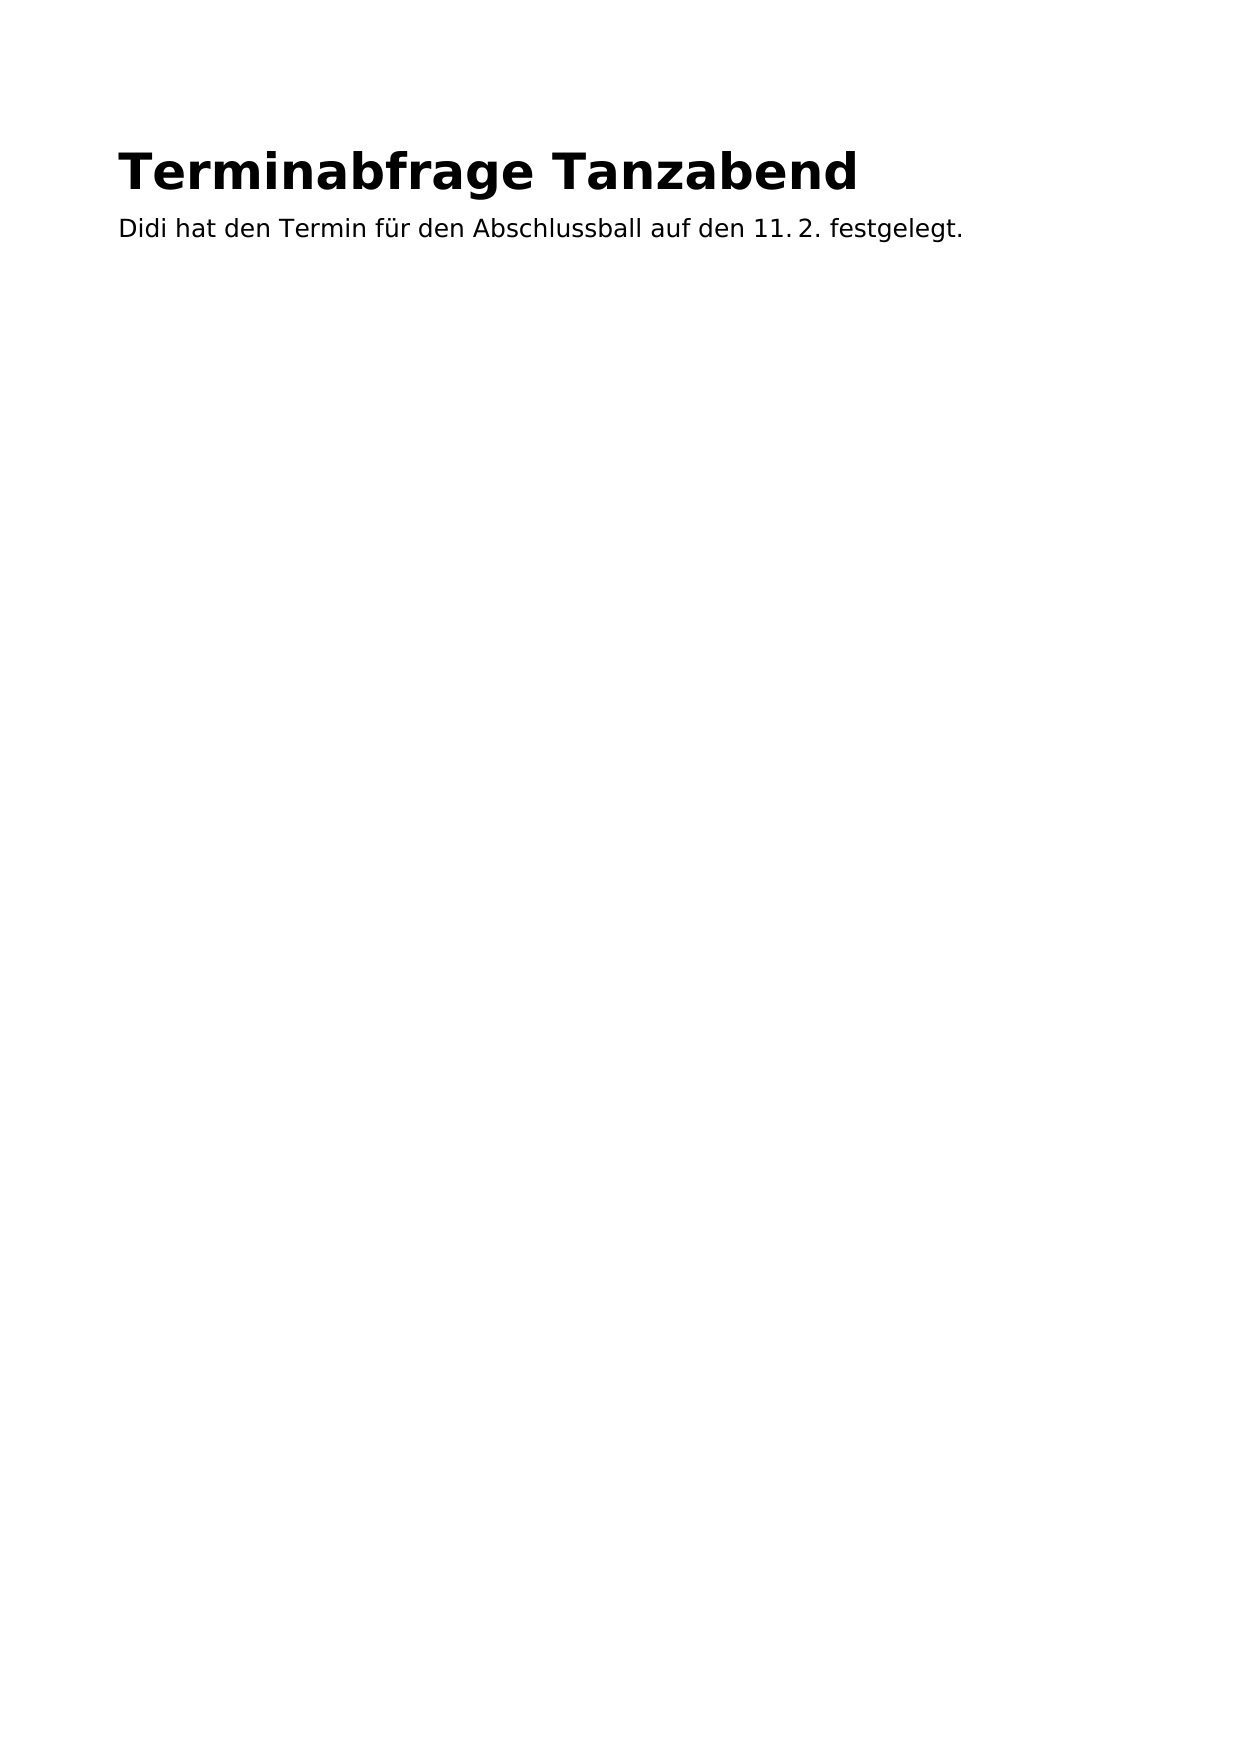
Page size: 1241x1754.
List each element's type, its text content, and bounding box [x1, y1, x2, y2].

text Didi hat den Termin für den Abschlussball auf den 11. 2. festgelegt. [118, 214, 1122, 243]
subtitle Terminabfrage Tanzabend [118, 143, 1122, 201]
